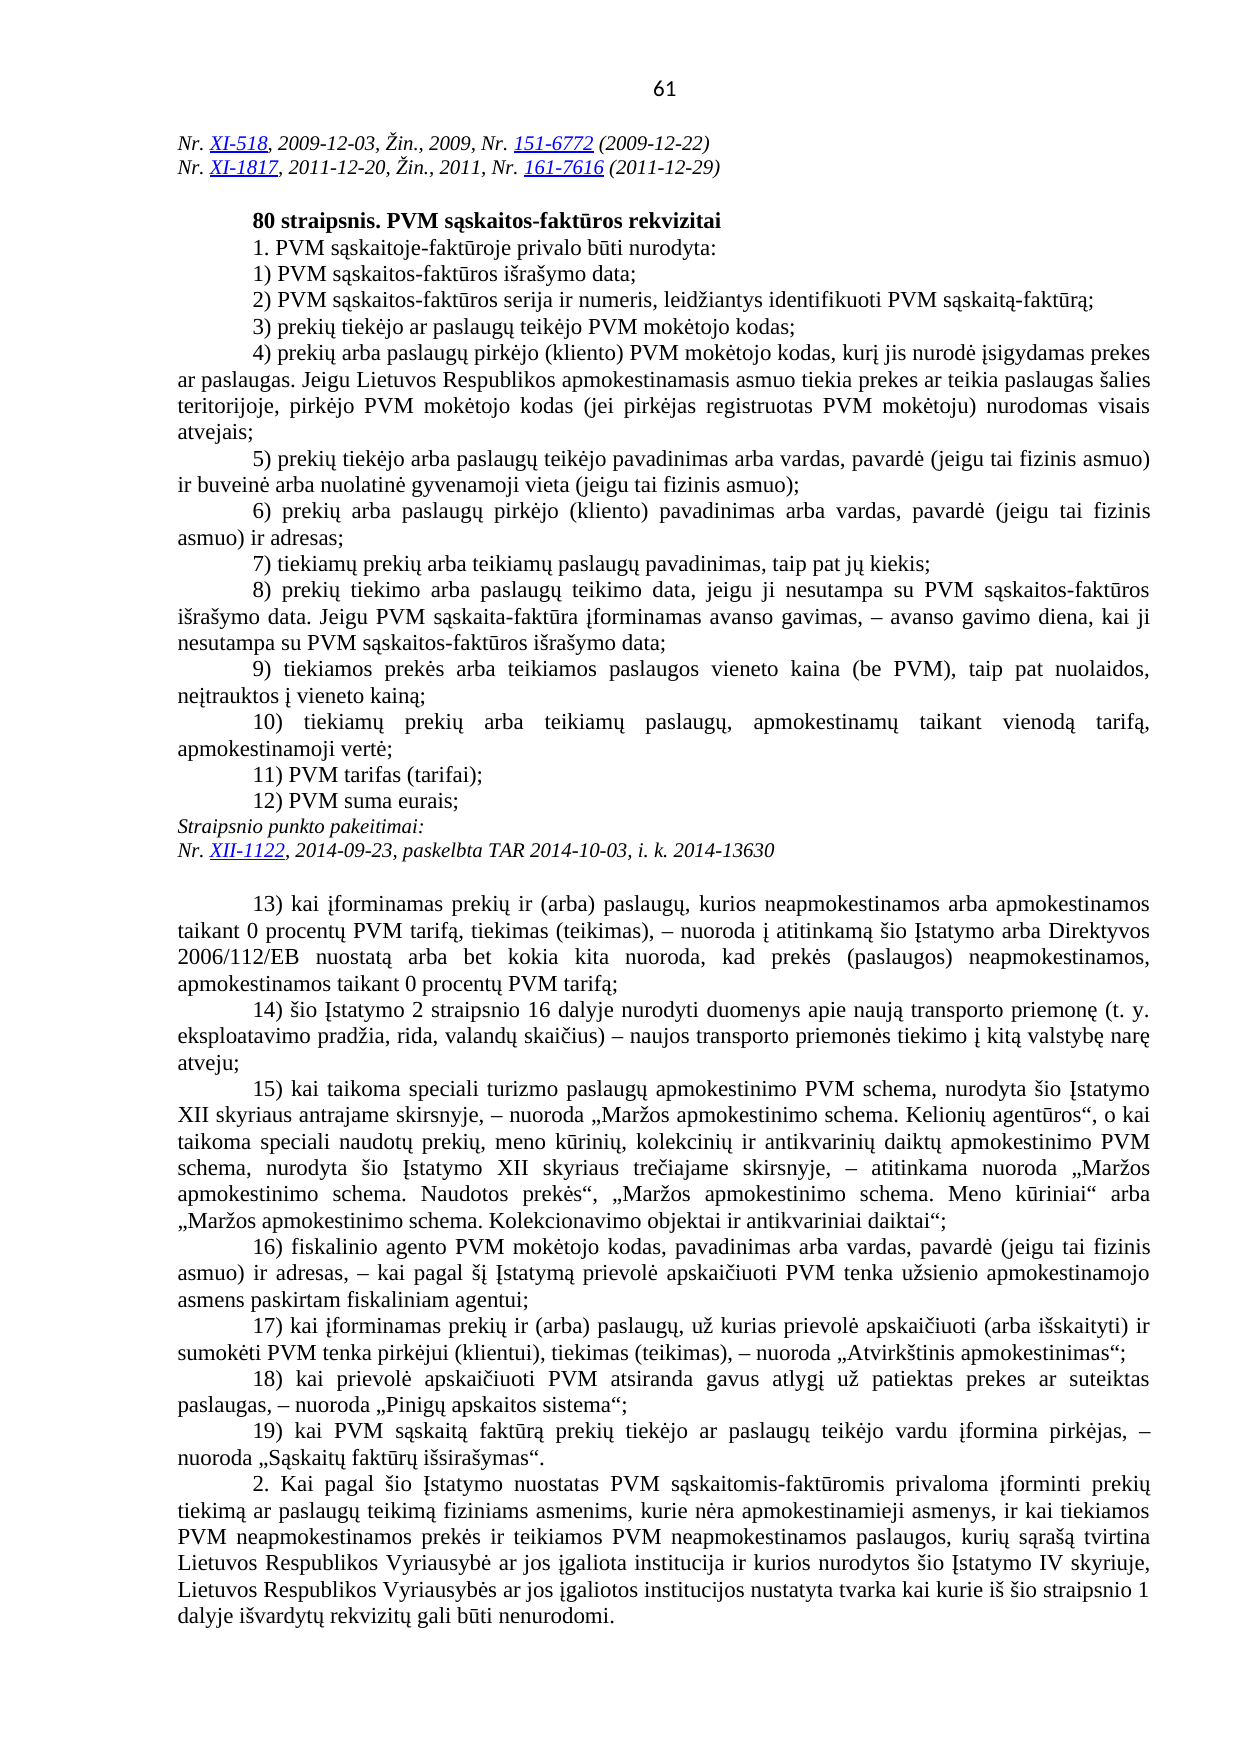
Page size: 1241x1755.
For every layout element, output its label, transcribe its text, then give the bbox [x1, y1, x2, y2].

text 16) fiskalinio agento PVM mokėtojo kodas, pavadinimas arba vardas, pavardė (jeigu tai fizinis asmuo) ir adresas, – kai pagal šį Įstatymą prievolė apskaičiuoti PVM tenka užsienio apmokestinamojo asmens paskirtam fiskaliniam agentui; [177, 1233, 1152, 1312]
text 18) kai prievolė apskaičiuoti PVM atsiranda gavus atlygį už patiektas prekes ar suteiktas paslaugas, – nuoroda „Pinigų apskaitos sistema“; [177, 1365, 1152, 1418]
text 3) prekių tiekėjo ar paslaugų teikėjo PVM mokėtojo kodas; [177, 313, 1152, 339]
text 13) kai įforminamas prekių ir (arba) paslaugų, kurios neapmokestinamos arba apmokestinamos taikant 0 procentų PVM tarifą, tiekimas (teikimas), – nuoroda į atitinkamą šio Įstatymo arba Direktyvos 2006/112/EB nuostatą arba bet kokia kita nuoroda, kad prekės (paslaugos) neapmokestinamos, apmokestinamos taikant 0 procentų PVM tarifą; [177, 891, 1152, 996]
text 8) prekių tiekimo arba paslaugų teikimo data, jeigu ji nesutampa su PVM sąskaitos-faktūros išrašymo data. Jeigu PVM sąskaita-faktūra įforminamas avanso gavimas, – avanso gavimo diena, kai ji nesutampa su PVM sąskaitos-faktūros išrašymo data; [177, 576, 1152, 656]
text 5) prekių tiekėjo arba paslaugų teikėjo pavadinimas arba vardas, pavardė (jeigu tai fizinis asmuo) ir buveinė arba nuolatinė gyvenamoji vieta (jeigu tai fizinis asmuo); [177, 445, 1152, 497]
text 9) tiekiamos prekės arba teikiamos paslaugos vieneto kaina (be PVM), taip pat nuolaidos, neįtrauktos į vieneto kainą; [177, 656, 1152, 708]
text Nr. XII-1122, 2014-09-23, paskelbta TAR 2014-10-03, i. k. 2014-13630 [177, 838, 1152, 862]
text 7) tiekiamų prekių arba teikiamų paslaugų pavadinimas, taip pat jų kiekis; [177, 550, 1152, 576]
text 2) PVM sąskaitos-faktūros serija ir numeris, leidžiantys identifikuoti PVM sąskaitą-faktūrą; [177, 287, 1152, 313]
text 10) tiekiamų prekių arba teikiamų paslaugų, apmokestinamų taikant vienodą tarifą, apmokestinamoji vertė; [177, 708, 1152, 761]
text 6) prekių arba paslaugų pirkėjo (kliento) pavadinimas arba vardas, pavardė (jeigu tai fizinis asmuo) ir adresas; [177, 497, 1152, 550]
text Straipsnio punkto pakeitimai: [177, 814, 1152, 838]
text 14) šio Įstatymo 2 straipsnio 16 dalyje nurodyti duomenys apie naują transporto priemonę (t. y. eksploatavimo pradžia, rida, valandų skaičius) – naujos transporto priemonės tiekimo į kitą valstybę narę atveju; [177, 996, 1152, 1075]
text 2. Kai pagal šio Įstatymo nuostatas PVM sąskaitomis-faktūromis privaloma įforminti prekių tiekimą ar paslaugų teikimą fiziniams asmenims, kurie nėra apmokestinamieji asmenys, ir kai tiekiamos PVM neapmokestinamos prekės ir teikiamos PVM neapmokestinamos paslaugos, kurių sąrašą tvirtina Lietuvos Respublikos Vyriausybė ar jos įgaliota institucija ir kurios nurodytos šio Įstatymo IV skyriuje, Lietuvos Respublikos Vyriausybės ar jos įgaliotos institucijos nustatyta tvarka kai kurie iš šio straipsnio 1 dalyje išvardytų rekvizitų gali būti nenurodomi. [177, 1470, 1152, 1628]
text 1. PVM sąskaitoje-faktūroje privalo būti nurodyta: [177, 234, 1152, 260]
text 17) kai įforminamas prekių ir (arba) paslaugų, už kurias prievolė apskaičiuoti (arba išskaityti) ir sumokėti PVM tenka pirkėjui (klientui), tiekimas (teikimas), – nuoroda „Atvirkštinis apmokestinimas“; [177, 1312, 1152, 1365]
text 1) PVM sąskaitos-faktūros išrašymo data; [177, 260, 1152, 287]
text 12) PVM suma eurais; [177, 787, 1152, 814]
text 80 straipsnis. PVM sąskaitos-faktūros rekvizitai [177, 207, 1152, 234]
text 15) kai taikoma speciali turizmo paslaugų apmokestinimo PVM schema, nurodyta šio Įstatymo XII skyriaus antrajame skirsnyje, – nuoroda „Maržos apmokestinimo schema. Kelionių agentūros“, o kai taikoma speciali naudotų prekių, meno kūrinių, kolekcinių ir antikvarinių daiktų apmokestinimo PVM schema, nurodyta šio Įstatymo XII skyriaus trečiajame skirsnyje, – atitinkama nuoroda „Maržos apmokestinimo schema. Naudotos prekės“, „Maržos apmokestinimo schema. Meno kūriniai“ arba „Maržos apmokestinimo schema. Kolekcionavimo objektai ir antikvariniai daiktai“; [177, 1075, 1152, 1233]
text 4) prekių arba paslaugų pirkėjo (kliento) PVM mokėtojo kodas, kurį jis nurodė įsigydamas prekes ar paslaugas. Jeigu Lietuvos Respublikos apmokestinamasis asmuo tiekia prekes ar teikia paslaugas šalies teritorijoje, pirkėjo PVM mokėtojo kodas (jei pirkėjas registruotas PVM mokėtoju) nurodomas visais atvejais; [177, 339, 1152, 445]
text 11) PVM tarifas (tarifai); [177, 761, 1152, 787]
text Nr. XI-518, 2009-12-03, Žin., 2009, Nr. 151-6772 (2009-12-22) [177, 131, 1152, 155]
text Nr. XI-1817, 2011-12-20, Žin., 2011, Nr. 161-7616 (2011-12-29) [177, 155, 1152, 179]
text 19) kai PVM sąskaitą faktūrą prekių tiekėjo ar paslaugų teikėjo vardu įformina pirkėjas, – nuoroda „Sąskaitų faktūrų išsirašymas“. [177, 1418, 1152, 1470]
